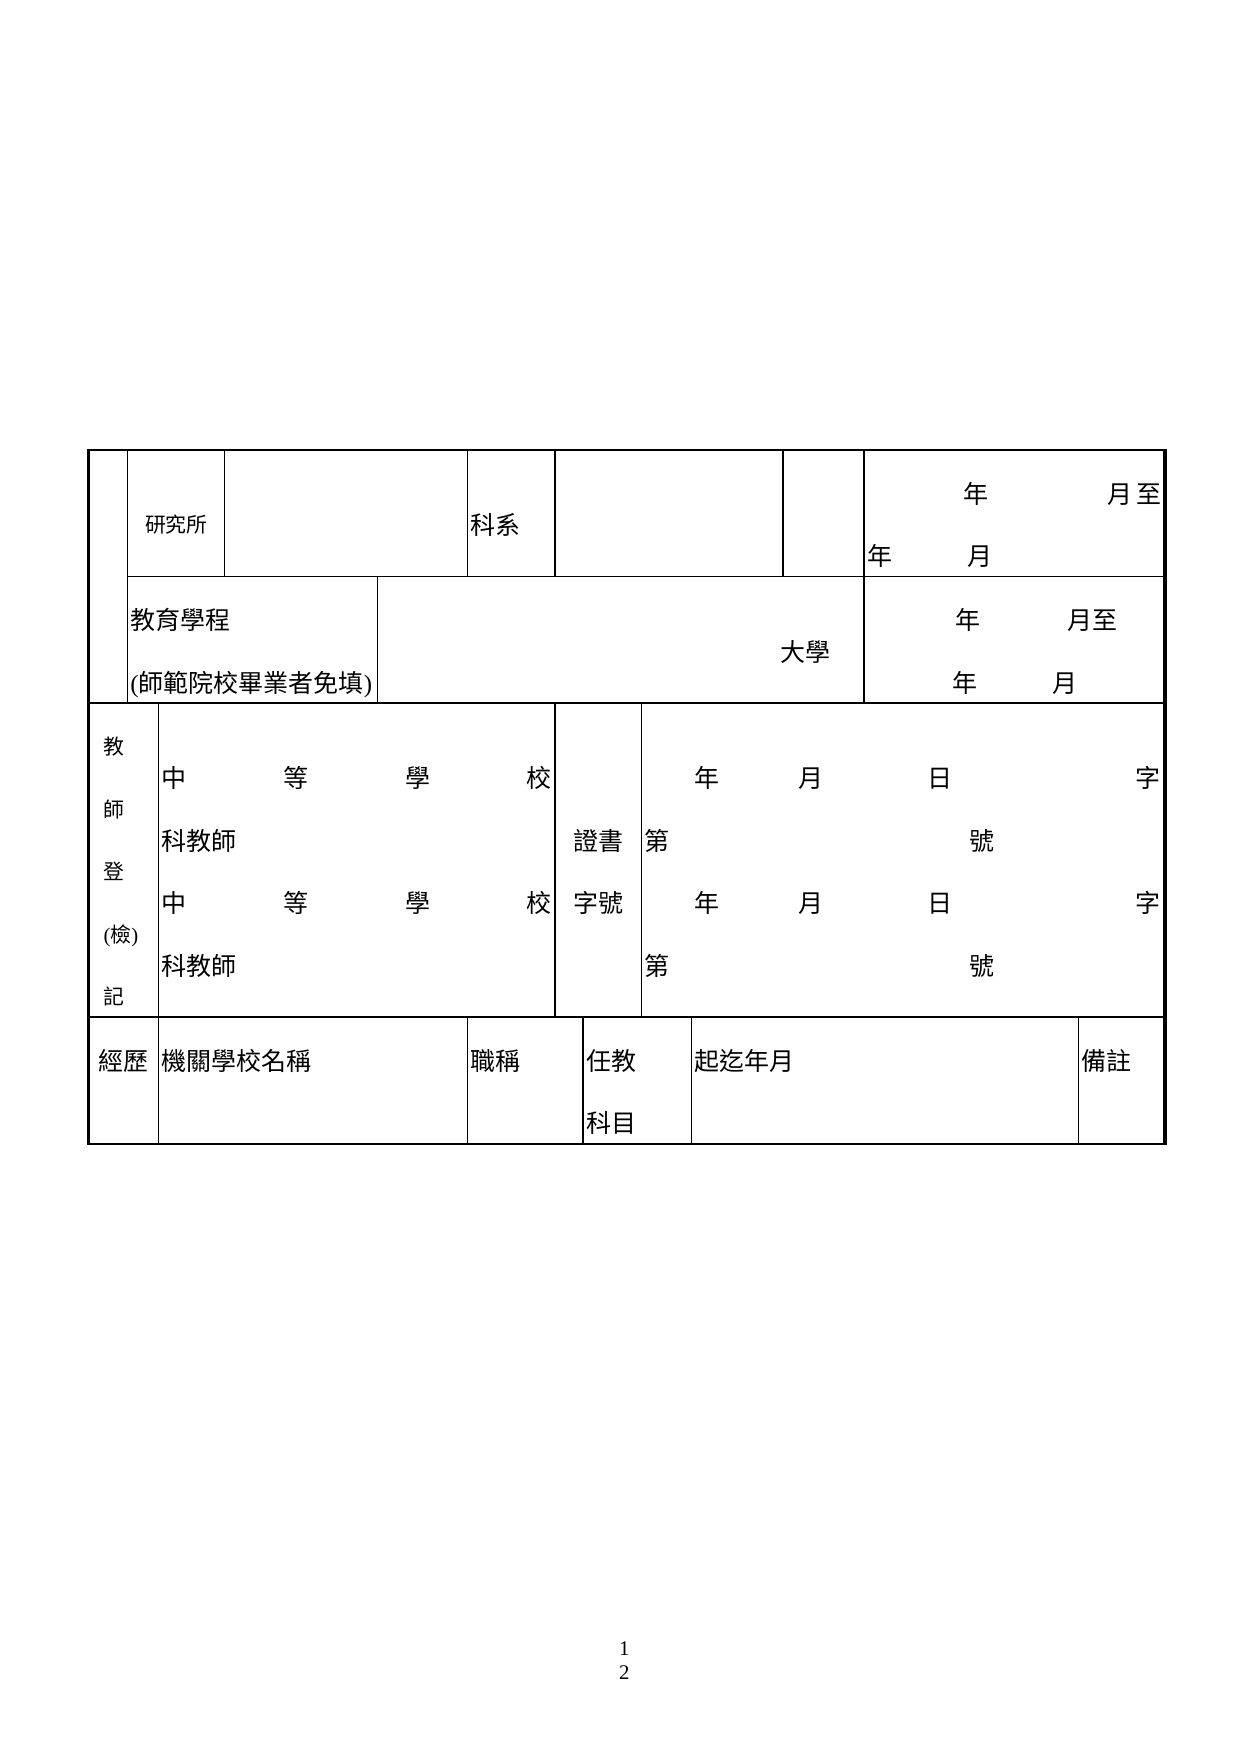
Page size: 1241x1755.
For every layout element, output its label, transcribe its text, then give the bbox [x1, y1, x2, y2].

table_cell 年 月 日 字第 號 年 月 日 字第 號 [642, 704, 1163, 1016]
table_cell 職稱 [468, 1018, 582, 1143]
table_cell [225, 451, 467, 576]
table_cell 教師登(檢)記 [90, 704, 158, 1016]
table_cell 機關學校名稱 [159, 1018, 467, 1143]
table_cell 起迄年月 [692, 1018, 1078, 1143]
table_cell 備註 [1079, 1018, 1163, 1143]
table_cell 大學 [378, 577, 863, 702]
table_cell 任教 科目 [584, 1018, 691, 1143]
table_cell 經歷 [90, 1018, 158, 1143]
table_cell 年 月至 年 月 [865, 451, 1163, 576]
table_cell [556, 451, 782, 576]
table_cell 教育學程 (師範院校畢業者免填) [128, 577, 377, 702]
table_cell [90, 451, 127, 702]
table_cell [784, 451, 863, 576]
table_cell 證書 字號 [556, 704, 641, 1016]
table_cell 研究所 [128, 451, 224, 576]
table_cell 年 月至 年 月 [865, 577, 1163, 702]
table_cell 中等學校 科教師 中等學校 科教師 [159, 704, 554, 1016]
table_cell 科系 [468, 451, 554, 576]
